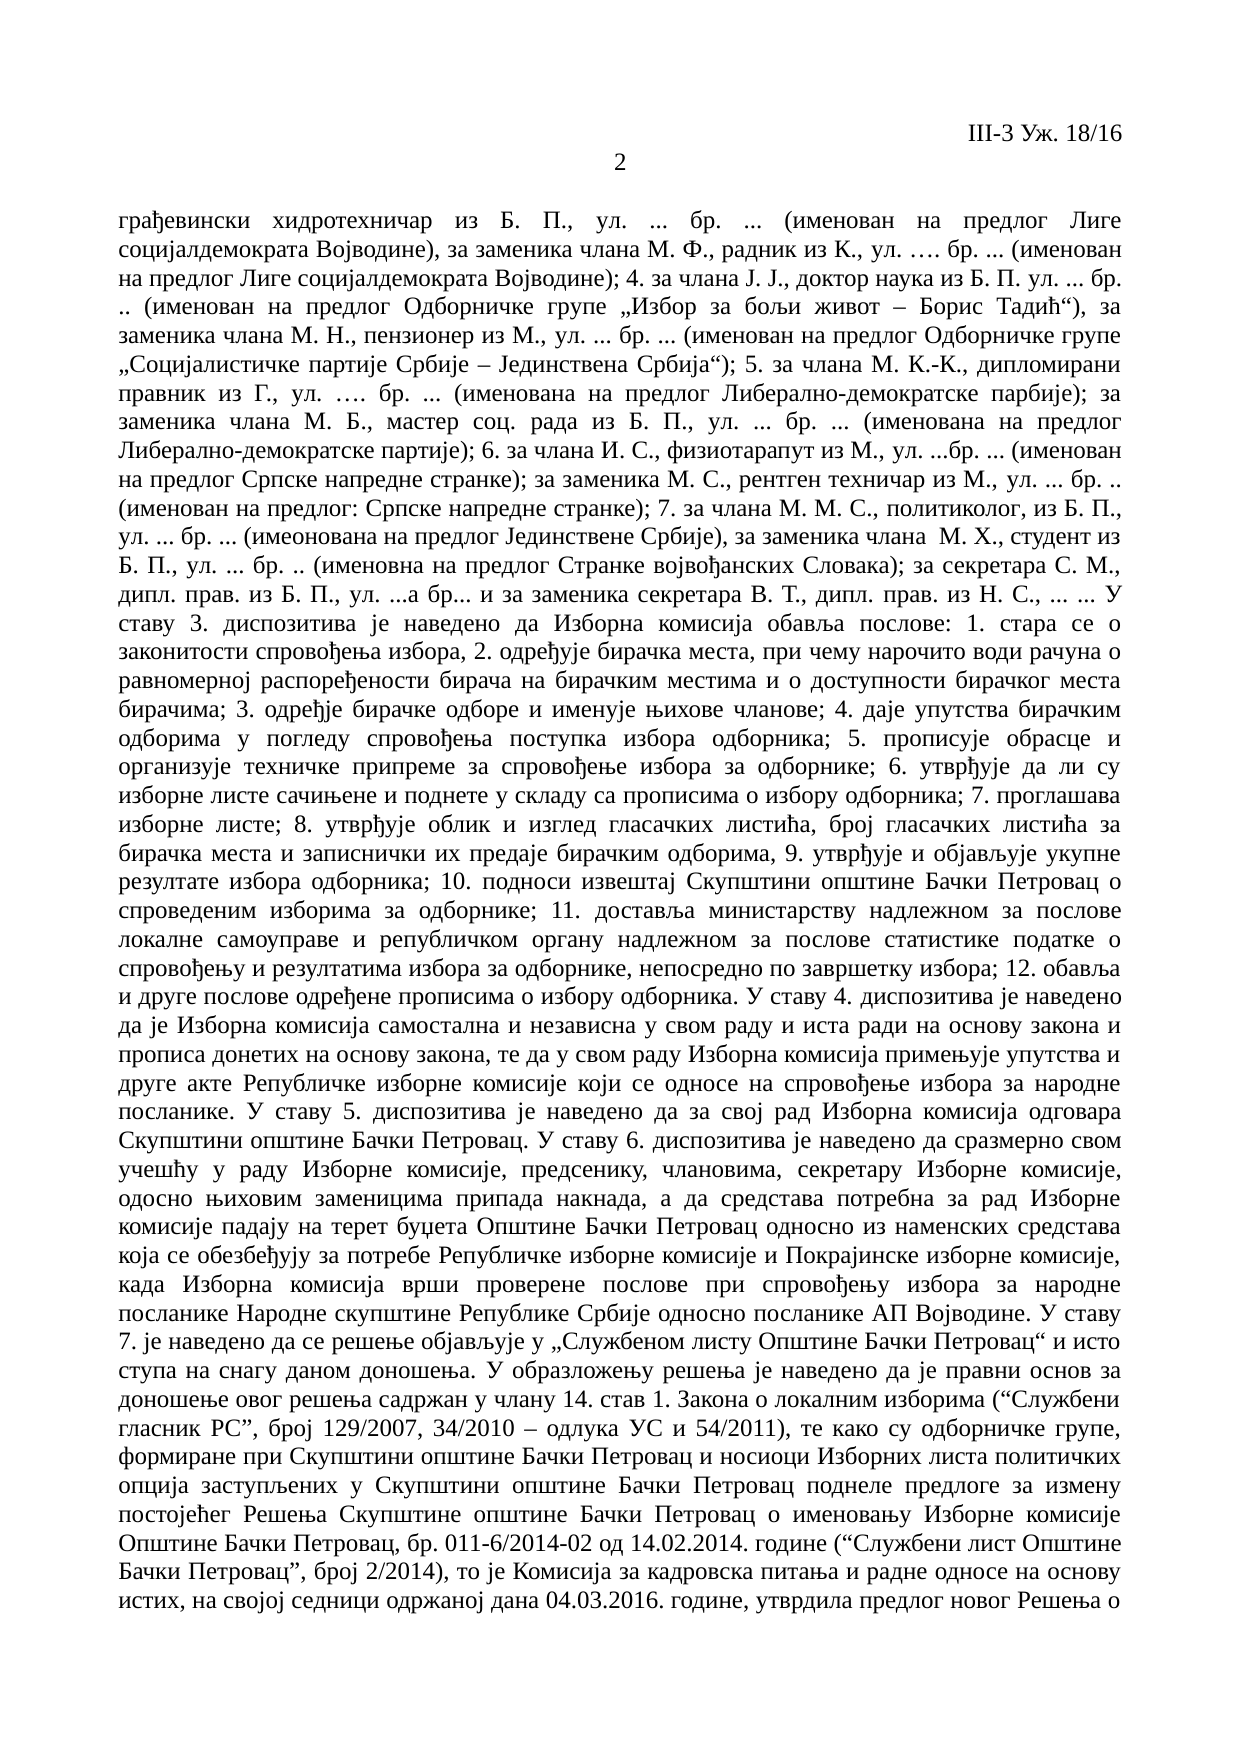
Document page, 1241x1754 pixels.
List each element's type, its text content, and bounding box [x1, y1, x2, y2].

text грађевински хидротехничар из Б. П., ул. ... бр. ... (именован на предлог Лиге социјалдемократа Војводине), за заменика члана М. Ф., радник из К., ул. …. бр. ... (именован на предлог Лиге социјалдемократа Војводине); 4. за члана Ј. Ј., доктор наука из Б. П. ул. ... бр. .. (именован на предлог Одборничке групе „Избор за бољи живот – Борис Тадић“), за заменика члана М. Н., пензионер из М., ул. ... бр. ... (именован на предлог Одборничке групе „Социјалистичке партије Србије – Јединствена Србија“); 5. за члана М. К.-К., дипломирани правник из Г., ул. …. бр. ... (именована на предлог Либерално-демократске парбије); за заменика члана М. Б., мастер соц. рада из Б. П., ул. ... бр. ... (именована на предлог Либерално-демократске партије); 6. за члана И. С., физиотарапут из М., ул. ...бр. ... (именован на предлог Српске напредне странке); за заменика М. С., рентген техничар из М., ул. ... бр. .. (именован на предлог: Српске напредне странке); 7. за члана М. М. С., политиколог, из Б. П., ул. ... бр. ... (имеонована на предлог Јединствене Србије), за заменика члана М. Х., студент из Б. П., ул. ... бр. .. (именовна на предлог Странке војвођанских Словака); за секретара С. М., дипл. прав. из Б. П., ул. ...а бр... и за заменика секретара В. Т., дипл. прав. из Н. С., ... ... У ставу 3. диспозитива је наведено да Изборна комисија обавља послове: 1. стара се о законитости спровођења избора, 2. одређује бирачка места, при чему нарочито води рачуна о равномерној распоређености бирача на бирачким местима и о доступности бирачког места бирачима; 3. одређје бирачке одборе и именује њихове чланове; 4. даје упутства бирачким одборима у погледу спровођења поступка избора одборника; 5. прописује обрасце и организује техничке припреме за спровођење избора за одборнике; 6. утврђује да ли су изборне листе сачињене и поднете у складу са прописима о избору одборника; 7. проглашава изборне листе; 8. утврђује облик и изглед гласачких листића, број гласачких листића за бирачка места и записнички их предаје бирачким одборима, 9. утврђује и објављује укупне резултате избора одборника; 10. подноси извештај Скупштини општине Бачки Петровац о спроведеним изборима за одборнике; 11. доставља министарству надлежном за послове локалне самоуправе и републичком органу надлежном за послове статистике податке о спровођењу и резултатима избора за одборнике, непосредно по завршетку избора; 12. обавља и друге послове одређене прописима о избору одборника. У ставу 4. диспозитива је наведено да је Изборна комисија самостална и независна у свом раду и иста ради на основу закона и прописа донетих на основу закона, те да у свом раду Изборна комисија примењује упутства и друге акте Републичке изборне комисије који се односе на спровођење избора за народне посланике. У ставу 5. диспозитива је наведено да за свој рад Изборна комисија одговара Скупштини општине Бачки Петровац. У ставу 6. диспозитива је наведено да сразмерно свом учешћу у раду Изборне комисије, предсенику, члановима, секретару Изборне комисије, одосно њиховим заменицима припада накнада, а да средстава потребна за рад Изборне комисије падају на терет буџета Општине Бачки Петровац односно из наменских средстава која се обезбеђују за потребе Републичке изборне комисије и Покрајинске изборне комисије, када Изборна комисија врши проверене послове при спровођењу избора за народне посланике Народне скупштине Републике Србије односно посланике АП Војводине. У ставу 7. је наведено да се решење објављује у „Службеном листу Општине Бачки Петровац“ и исто ступа на снагу даном доношења. У образложењу решења је наведено да је правни основ за доношење овог решења садржан у члану 14. став 1. Закона о локалним изборима (“Службени гласник РС”, број 129/2007, 34/2010 – одлука УС и 54/2011), те како су одборничке групе, формиране при Скупштини општине Бачки Петровац и носиоци Изборних листа политичких опција заступљених у Скупштини општине Бачки Петровац поднеле предлоге за измену постојећег Решења Скупштине општине Бачки Петровац о именовању Изборне комисије Општине Бачки Петровац, бр. 011-6/2014-02 од 14.02.2014. године (“Службени лист Општине Бачки Петровац”, број 2/2014), то је Комисија за кадровска питања и радне односе на основу истих, на својој седници одржаној дана 04.03.2016. године, утврдила предлог новог Решења о [118, 205, 1122, 1614]
